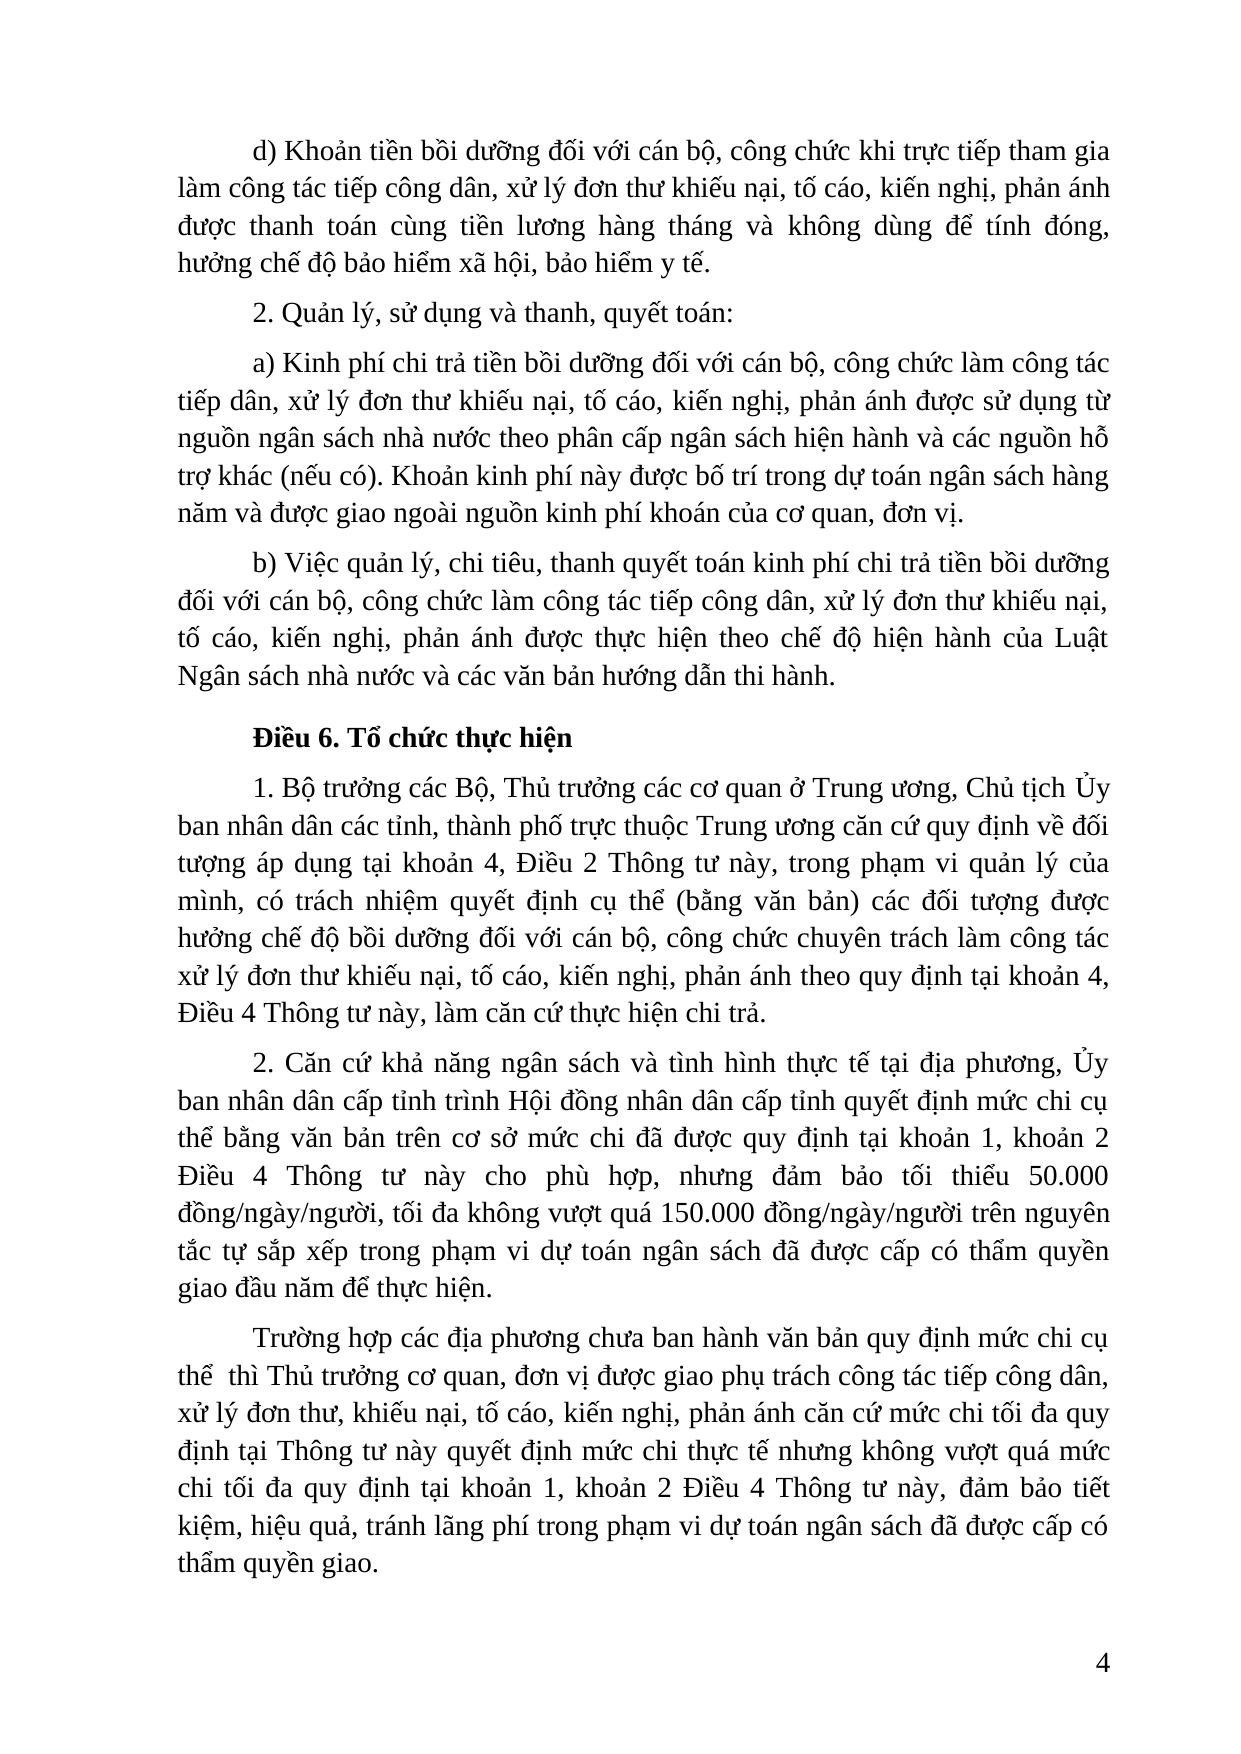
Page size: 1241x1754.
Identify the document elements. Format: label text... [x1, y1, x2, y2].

text b) Việc quản lý, chi tiêu, thanh quyết toán kinh phí chi trả tiền bồi dưỡng đối với cán bộ, công chức làm công tác tiếp công dân, xử lý đơn thư khiếu nại, tố cáo, kiến nghị, phản ánh được thực hiện theo chế độ hiện hành của Luật Ngân sách nhà nước và các văn bản hướng dẫn thi hành. [177, 542, 1110, 692]
text Điều 6. Tổ chức thực hiện [177, 717, 1110, 755]
text d) Khoản tiền bồi dưỡng đối với cán bộ, công chức khi trực tiếp tham gia làm công tác tiếp công dân, xử lý đơn thư khiếu nại, tố cáo, kiến nghị, phản ánh được thanh toán cùng tiền lương hàng tháng và không dùng để tính đóng, hưởng chế độ bảo hiểm xã hội, bảo hiểm y tế. [177, 130, 1110, 280]
text Trường hợp các địa phương chưa ban hành văn bản quy định mức chi cụ thể thì Thủ trưởng cơ quan, đơn vị được giao phụ trách công tác tiếp công dân, xử lý đơn thư, khiếu nại, tố cáo, kiến nghị, phản ánh căn cứ mức chi tối đa quy định tại Thông tư này quyết định mức chi thực tế nhưng không vượt quá mức chi tối đa quy định tại khoản 1, khoản 2 Điều 4 Thông tư này, đảm bảo tiết kiệm, hiệu quả, tránh lãng phí trong phạm vi dự toán ngân sách đã được cấp có thẩm quyền giao. [177, 1317, 1110, 1580]
text 2. Quản lý, sử dụng và thanh, quyết toán: [177, 292, 1110, 330]
text 1. Bộ trưởng các Bộ, Thủ trưởng các cơ quan ở Trung ương, Chủ tịch Ủy ban nhân dân các tỉnh, thành phố trực thuộc Trung ương căn cứ quy định về đối tượng áp dụng tại khoản 4, Điều 2 Thông tư này, trong phạm vi quản lý của mình, có trách nhiệm quyết định cụ thể (bằng văn bản) các đối tượng được hưởng chế độ bồi dưỡng đối với cán bộ, công chức chuyên trách làm công tác xử lý đơn thư khiếu nại, tố cáo, kiến nghị, phản ánh theo quy định tại khoản 4, Điều 4 Thông tư này, làm căn cứ thực hiện chi trả. [177, 767, 1110, 1030]
text 2. Căn cứ khả năng ngân sách và tình hình thực tế tại địa phương, Ủy ban nhân dân cấp tỉnh trình Hội đồng nhân dân cấp tỉnh quyết định mức chi cụ thể bằng văn bản trên cơ sở mức chi đã được quy định tại khoản 1, khoản 2 Điều 4 Thông tư này cho phù hợp, nhưng đảm bảo tối thiểu 50.000 đồng/ngày/người, tối đa không vượt quá 150.000 đồng/ngày/người trên nguyên tắc tự sắp xếp trong phạm vi dự toán ngân sách đã được cấp có thẩm quyền giao đầu năm để thực hiện. [177, 1042, 1110, 1305]
text a) Kinh phí chi trả tiền bồi dưỡng đối với cán bộ, công chức làm công tác tiếp dân, xử lý đơn thư khiếu nại, tố cáo, kiến nghị, phản ánh được sử dụng từ nguồn ngân sách nhà nước theo phân cấp ngân sách hiện hành và các nguồn hỗ trợ khác (nếu có). Khoản kinh phí này được bố trí trong dự toán ngân sách hàng năm và được giao ngoài nguồn kinh phí khoán của cơ quan, đơn vị. [177, 342, 1110, 530]
